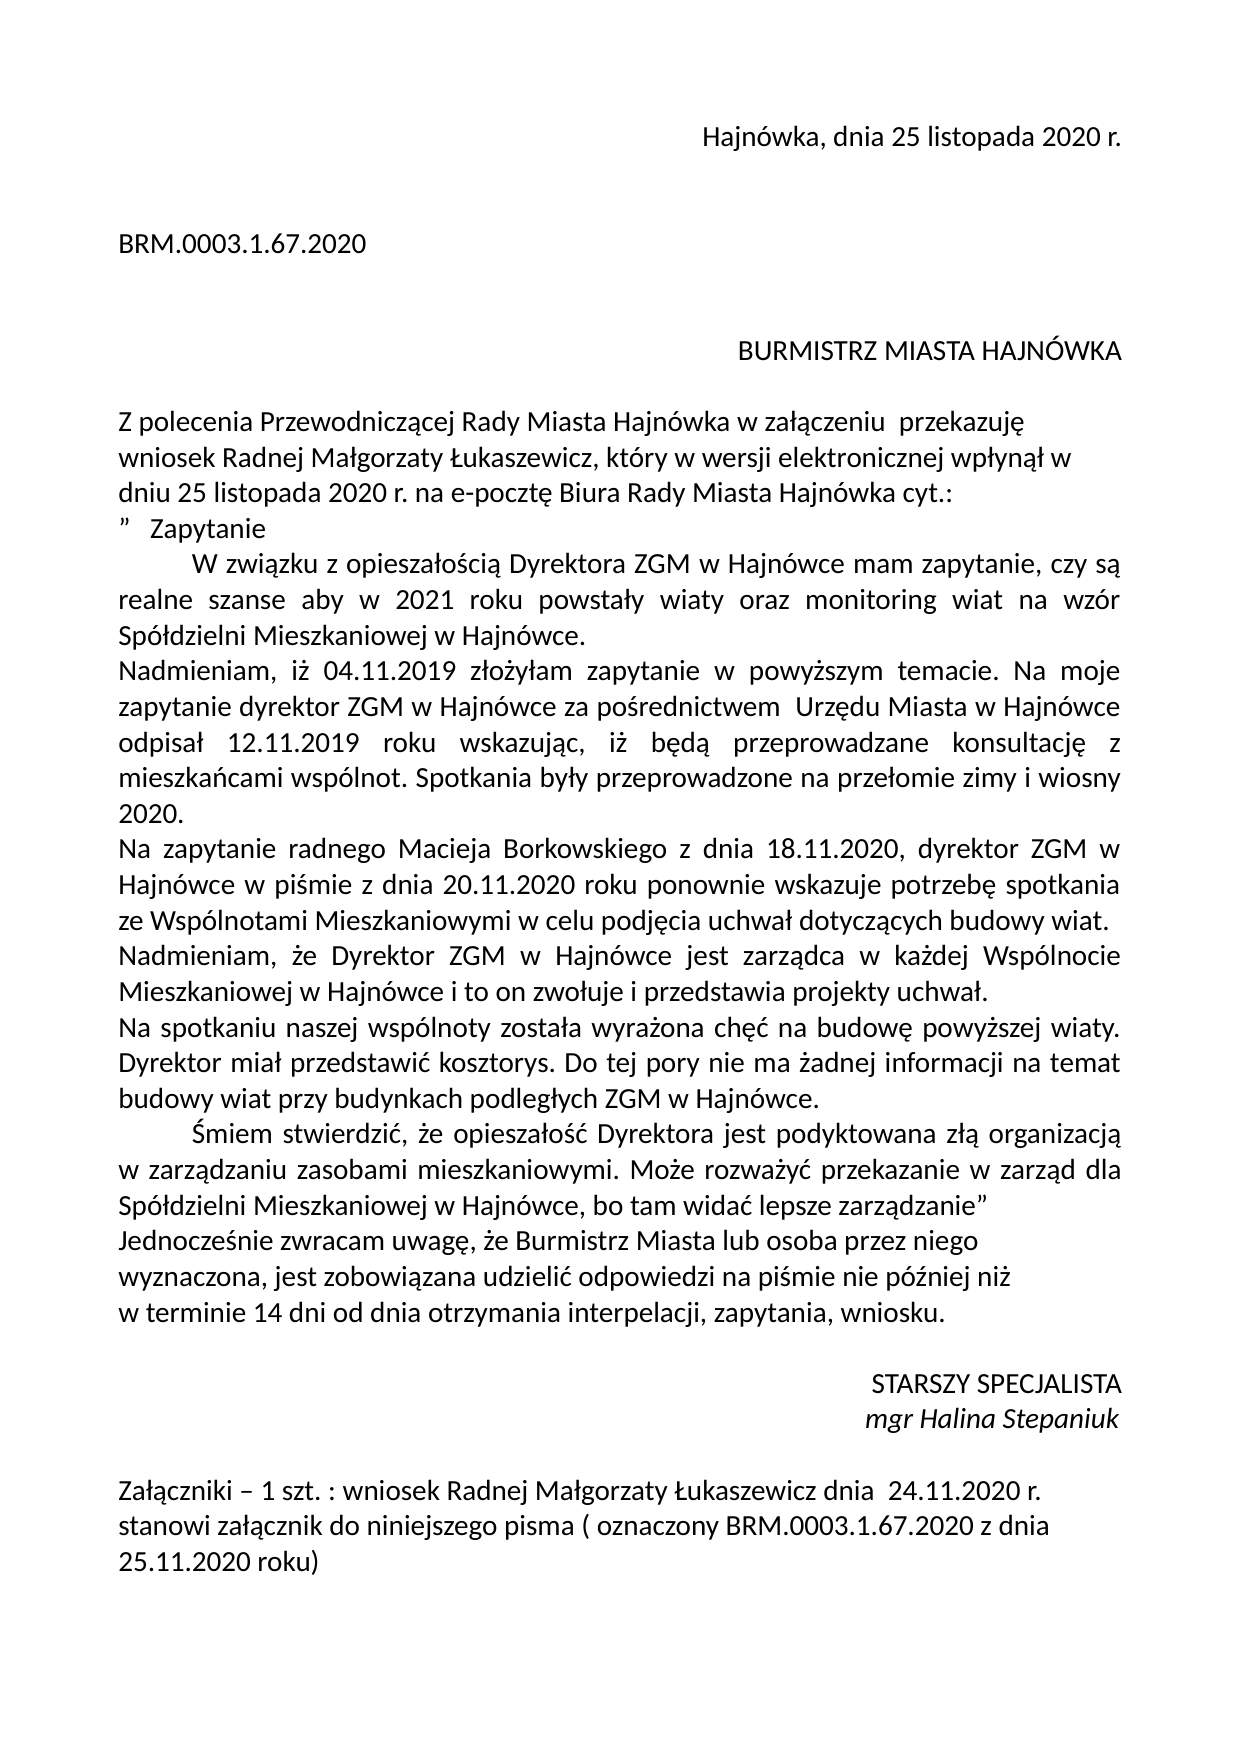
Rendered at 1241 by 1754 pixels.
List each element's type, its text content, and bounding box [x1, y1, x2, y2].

text Jednocześnie zwracam uwagę, że Burmistrz Miasta lub osoba przez niego wyznaczona, jest zobowiązana udzielić odpowiedzi na piśmie nie później niż w terminie 14 dni od dnia otrzymania interpelacji, zapytania, wniosku. [118, 1222, 1122, 1329]
text Na zapytanie radnego Macieja Borkowskiego z dnia 18.11.2020, dyrektor ZGM w Hajnówce w piśmie z dnia 20.11.2020 roku ponownie wskazuje potrzebę spotkania ze Wspólnotami Mieszkaniowymi w celu podjęcia uchwał dotyczących budowy wiat. [118, 831, 1122, 937]
text Nadmieniam, że Dyrektor ZGM w Hajnówce jest zarządca w każdej Wspólnocie Mieszkaniowej w Hajnówce i to on zwołuje i przedstawia projekty uchwał. [118, 937, 1122, 1009]
text Na spotkaniu naszej wspólnoty została wyrażona chęć na budowę powyższej wiaty. Dyrektor miał przedstawić kosztorys. Do tej pory nie ma żadnej informacji na temat budowy wiat przy budynkach podległych ZGM w Hajnówce. [118, 1009, 1122, 1116]
text Z polecenia Przewodniczącej Rady Miasta Hajnówka w załączeniu przekazuję wniosek Radnej Małgorzaty Łukaszewicz, który w wersji elektronicznej wpłynął w dniu 25 listopada 2020 r. na e-pocztę Biura Rady Miasta Hajnówka cyt.: ” Zapytanie [118, 403, 1122, 546]
text Nadmieniam, iż 04.11.2019 złożyłam zapytanie w powyższym temacie. Na moje zapytanie dyrektor ZGM w Hajnówce za pośrednictwem Urzędu Miasta w Hajnówce odpisał 12.11.2019 roku wskazując, iż będą przeprowadzane konsultację z mieszkańcami wspólnot. Spotkania były przeprowadzone na przełomie zimy i wiosny 2020. [118, 652, 1122, 831]
text STARSZY SPECJALISTA [118, 1365, 1122, 1401]
text W związku z opieszałością Dyrektora ZGM w Hajnówce mam zapytanie, czy są realne szanse aby w 2021 roku powstały wiaty oraz monitoring wiat na wzór Spółdzielni Mieszkaniowej w Hajnówce. [118, 546, 1122, 652]
text BURMISTRZ MIASTA HAJNÓWKA [118, 332, 1122, 367]
text mgr Halina Stepaniuk [118, 1401, 1122, 1436]
text Śmiem stwierdzić, że opieszałość Dyrektora jest podyktowana złą organizacją w zarządzaniu zasobami mieszkaniowymi. Może rozważyć przekazanie w zarząd dla Spółdzielni Mieszkaniowej w Hajnówce, bo tam widać lepsze zarządzanie” [118, 1116, 1122, 1222]
text BRM.0003.1.67.2020 [118, 225, 1122, 261]
text Załączniki – 1 szt. : wniosek Radnej Małgorzaty Łukaszewicz dnia 24.11.2020 r. stanowi załącznik do niniejszego pisma ( oznaczony BRM.0003.1.67.2020 z dnia 25.11.2020 roku) [118, 1472, 1122, 1579]
text Hajnówka, dnia 25 listopada 2020 r. [118, 118, 1122, 154]
